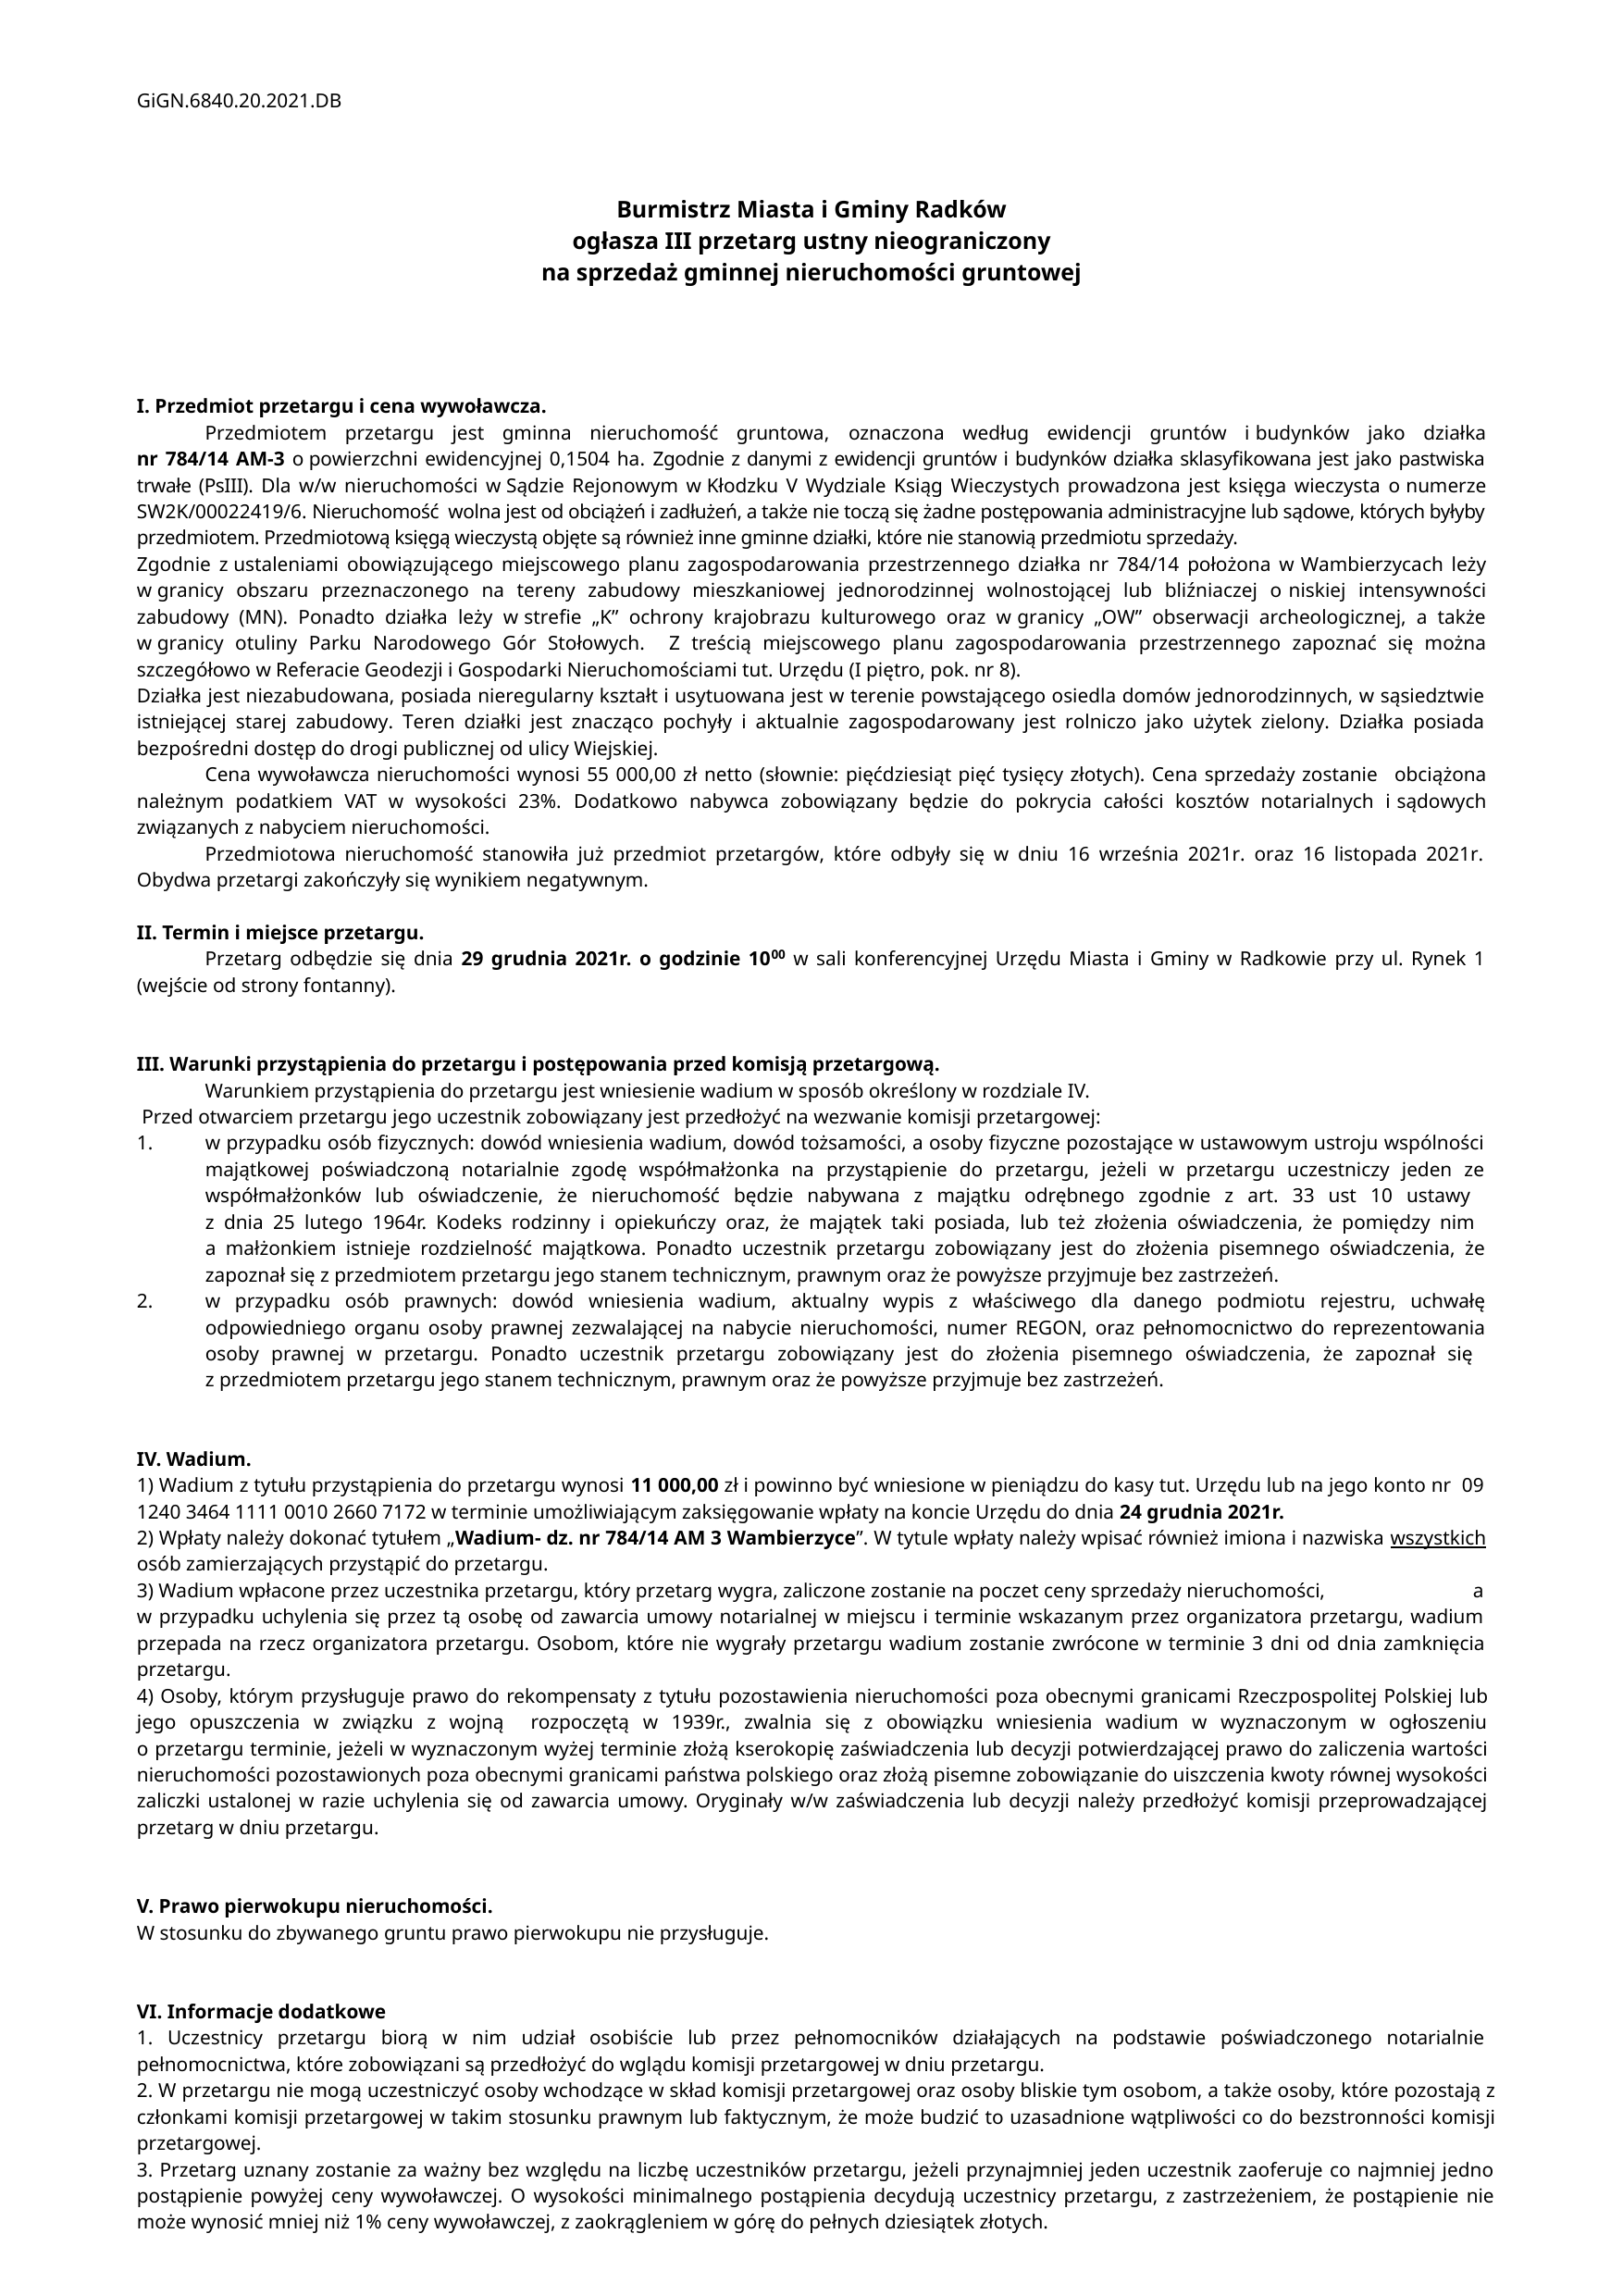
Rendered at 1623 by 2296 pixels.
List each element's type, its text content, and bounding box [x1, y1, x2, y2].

text Działka jest niezabudowana, posiada nieregularny kształt i usytuowana jest w terenie powstającego osiedla domów jednorodzinnych, w sąsiedztwie istniejącej starej zabudowy. Teren działki jest znacząco pochyły i aktualnie zagospodarowany jest rolniczo jako użytek zielony. Działka posiada bezpośredni dostęp do drogi publicznej od ulicy Wiejskiej. [137, 682, 1486, 761]
subtitle Burmistrz Miasta i Gminy Radków [137, 192, 1486, 224]
text Przetarg odbędzie się dnia 29 grudnia 2021r. o godzinie 1000 w sali konferencyjnej Urzędu Miasta i Gminy w Radkowie przy ul. Rynek 1 (wejście od strony fontanny). [137, 946, 1486, 998]
text V. Prawo pierwokupu nieruchomości. [137, 1893, 1489, 1919]
text I. Przedmiot przetargu i cena wywoławcza. [137, 392, 1486, 419]
text 3. Przetarg uznany zostanie za ważny bez względu na liczbę uczestników przetargu, jeżeli przynajmniej jeden uczestnik zaoferuje co najmniej jedno postąpienie powyżej ceny wywoławczej. O wysokości minimalnego postąpienia decydują uczestnicy przetargu, z zastrzeżeniem, że postąpienie nie może wynosić mniej niż 1% ceny wywoławczej, z zaokrągleniem w górę do pełnych dziesiątek złotych. [137, 2156, 1496, 2235]
text Cena wywoławcza nieruchomości wynosi 55 000,00 zł netto (słownie: pięćdziesiąt pięć tysięcy złotych). Cena sprzedaży zostanie obciążona należnym podatkiem VAT w wysokości 23%. Dodatkowo nabywca zobowiązany będzie do pokrycia całości kosztów notarialnych i sądowych związanych z nabyciem nieruchomości. [137, 761, 1486, 840]
text IV. Wadium. [137, 1446, 1486, 1471]
text 1. Uczestnicy przetargu biorą w nim udział osobiście lub przez pełnomocników działających na podstawie poświadczonego notarialnie pełnomocnictwa, które zobowiązani są przedłożyć do wglądu komisji przetargowej w dniu przetargu. [137, 2024, 1486, 2077]
text Przedmiotem przetargu jest gminna nieruchomość gruntowa, oznaczona według ewidencji gruntów i budynków jako działka nr 784/14 AM-3 o powierzchni ewidencyjnej 0,1504 ha. Zgodnie z danymi z ewidencji gruntów i budynków działka sklasyfikowana jest jako pastwiska trwałe (PsIII). Dla w/w nieruchomości w Sądzie Rejonowym w Kłodzku V Wydziale Ksiąg Wieczystych prowadzona jest księga wieczysta o numerze SW2K/00022419/6. Nieruchomość wolna jest od obciążeń i zadłużeń, a także nie toczą się żadne postępowania administracyjne lub sądowe, których byłyby przedmiotem. Przedmiotową księgą wieczystą objęte są również inne gminne działki, które nie stanowią przedmiotu sprzedaży. [137, 419, 1486, 551]
text Warunkiem przystąpienia do przetargu jest wniesienie wadium w sposób określony w rozdziale IV. [137, 1077, 1490, 1103]
text Przed otwarciem przetargu jego uczestnik zobowiązany jest przedłożyć na wezwanie komisji przetargowej: [137, 1103, 1490, 1130]
list w przypadku osób prawnych: dowód wniesienia wadium, aktualny wypis z właściwego dla danego podmiotu rejestru, uchwałę odpowiedniego organu osoby prawnej zezwalającej na nabycie nieruchomości, numer REGON, oraz pełnomocnictwo do reprezentowania osoby prawnej w przetargu. Ponadto uczestnik przetargu zobowiązany jest do złożenia pisemnego oświadczenia, że zapoznał się z przedmiotem przetargu jego stanem technicznym, prawnym oraz że powyższe przyjmuje bez zastrzeżeń. [137, 1287, 1486, 1393]
text 2) Wpłaty należy dokonać tytułem „Wadium- dz. nr 784/14 AM 3 Wambierzyce”. W tytule wpłaty należy wpisać również imiona i nazwiska wszystkich osób zamierzających przystąpić do przetargu. [137, 1524, 1486, 1577]
text Przedmiotowa nieruchomość stanowiła już przedmiot przetargów, które odbyły się w dniu 16 września 2021r. oraz 16 listopada 2021r. Obydwa przetargi zakończyły się wynikiem negatywnym. [137, 840, 1486, 893]
text 2. W przetargu nie mogą uczestniczyć osoby wchodzące w skład komisji przetargowej oraz osoby bliskie tym osobom, a także osoby, które pozostają z członkami komisji przetargowej w takim stosunku prawnym lub faktycznym, że może budzić to uzasadnione wątpliwości co do bezstronności komisji przetargowej. [137, 2077, 1496, 2156]
text 4) Osoby, którym przysługuje prawo do rekompensaty z tytułu pozostawienia nieruchomości poza obecnymi granicami Rzeczpospolitej Polskiej lub jego opuszczenia w związku z wojną rozpoczętą w 1939r., zwalnia się z obowiązku wniesienia wadium w wyznaczonym w ogłoszeniu o przetargu terminie, jeżeli w wyznaczonym wyżej terminie złożą kserokopię zaświadczenia lub decyzji potwierdzającej prawo do zaliczenia wartości nieruchomości pozostawionych poza obecnymi granicami państwa polskiego oraz złożą pisemne zobowiązanie do uiszczenia kwoty równej wysokości zaliczki ustalonej w razie uchylenia się od zawarcia umowy. Oryginały w/w zaświadczenia lub decyzji należy przedłożyć komisji przeprowadzającej przetarg w dniu przetargu. [137, 1682, 1490, 1840]
list w przypadku osób fizycznych: dowód wniesienia wadium, dowód tożsamości, a osoby fizyczne pozostające w ustawowym ustroju wspólności majątkowej poświadczoną notarialnie zgodę współmałżonka na przystąpienie do przetargu, jeżeli w przetargu uczestniczy jeden ze współmałżonków lub oświadczenie, że nieruchomość będzie nabywana z majątku odrębnego zgodnie z art. 33 ust 10 ustawy z dnia 25 lutego 1964r. Kodeks rodzinny i opiekuńczy oraz, że majątek taki posiada, lub też złożenia oświadczenia, że pomiędzy nim a małżonkiem istnieje rozdzielność majątkowa. Ponadto uczestnik przetargu zobowiązany jest do złożenia pisemnego oświadczenia, że zapoznał się z przedmiotem przetargu jego stanem technicznym, prawnym oraz że powyższe przyjmuje bez zastrzeżeń. [137, 1130, 1486, 1287]
text W stosunku do zbywanego gruntu prawo pierwokupu nie przysługuje. [137, 1919, 1489, 1945]
text 3) Wadium wpłacone przez uczestnika przetargu, który przetarg wygra, zaliczone zostanie na poczet ceny sprzedaży nieruchomości, a w przypadku uchylenia się przez tą osobę od zawarcia umowy notarialnej w miejscu i terminie wskazanym przez organizatora przetargu, wadium przepada na rzecz organizatora przetargu. Osobom, które nie wygrały przetargu wadium zostanie zwrócone w terminie 3 dni od dnia zamknięcia przetargu. [137, 1577, 1486, 1682]
text Zgodnie z ustaleniami obowiązującego miejscowego planu zagospodarowania przestrzennego działka nr 784/14 położona w Wambierzycach leży w granicy obszaru przeznaczonego na tereny zabudowy mieszkaniowej jednorodzinnej wolnostojącej lub bliźniaczej o niskiej intensywności zabudowy (MN). Ponadto działka leży w strefie „K” ochrony krajobrazu kulturowego oraz w granicy „OW” obserwacji archeologicznej, a także w granicy otuliny Parku Narodowego Gór Stołowych. Z treścią miejscowego planu zagospodarowania przestrzennego zapoznać się można szczegółowo w Referacie Geodezji i Gospodarki Nieruchomościami tut. Urzędu (I piętro, pok. nr 8). [137, 551, 1486, 682]
text GiGN.6840.20.2021.DB [137, 87, 1486, 114]
subtitle na sprzedaż gminnej nieruchomości gruntowej [137, 256, 1486, 288]
text III. Warunki przystąpienia do przetargu i postępowania przed komisją przetargową. [137, 1050, 1486, 1077]
text II. Termin i miejsce przetargu. [137, 919, 1486, 946]
text 1) Wadium z tytułu przystąpienia do przetargu wynosi 11 000,00 zł i powinno być wniesione w pieniądzu do kasy tut. Urzędu lub na jego konto nr 09 1240 3464 1111 0010 2660 7172 w terminie umożliwiającym zaksięgowanie wpłaty na koncie Urzędu do dnia 24 grudnia 2021r. [137, 1471, 1486, 1524]
text VI. Informacje dodatkowe [137, 1998, 1489, 2024]
subtitle ogłasza III przetarg ustny nieograniczony [137, 224, 1486, 256]
